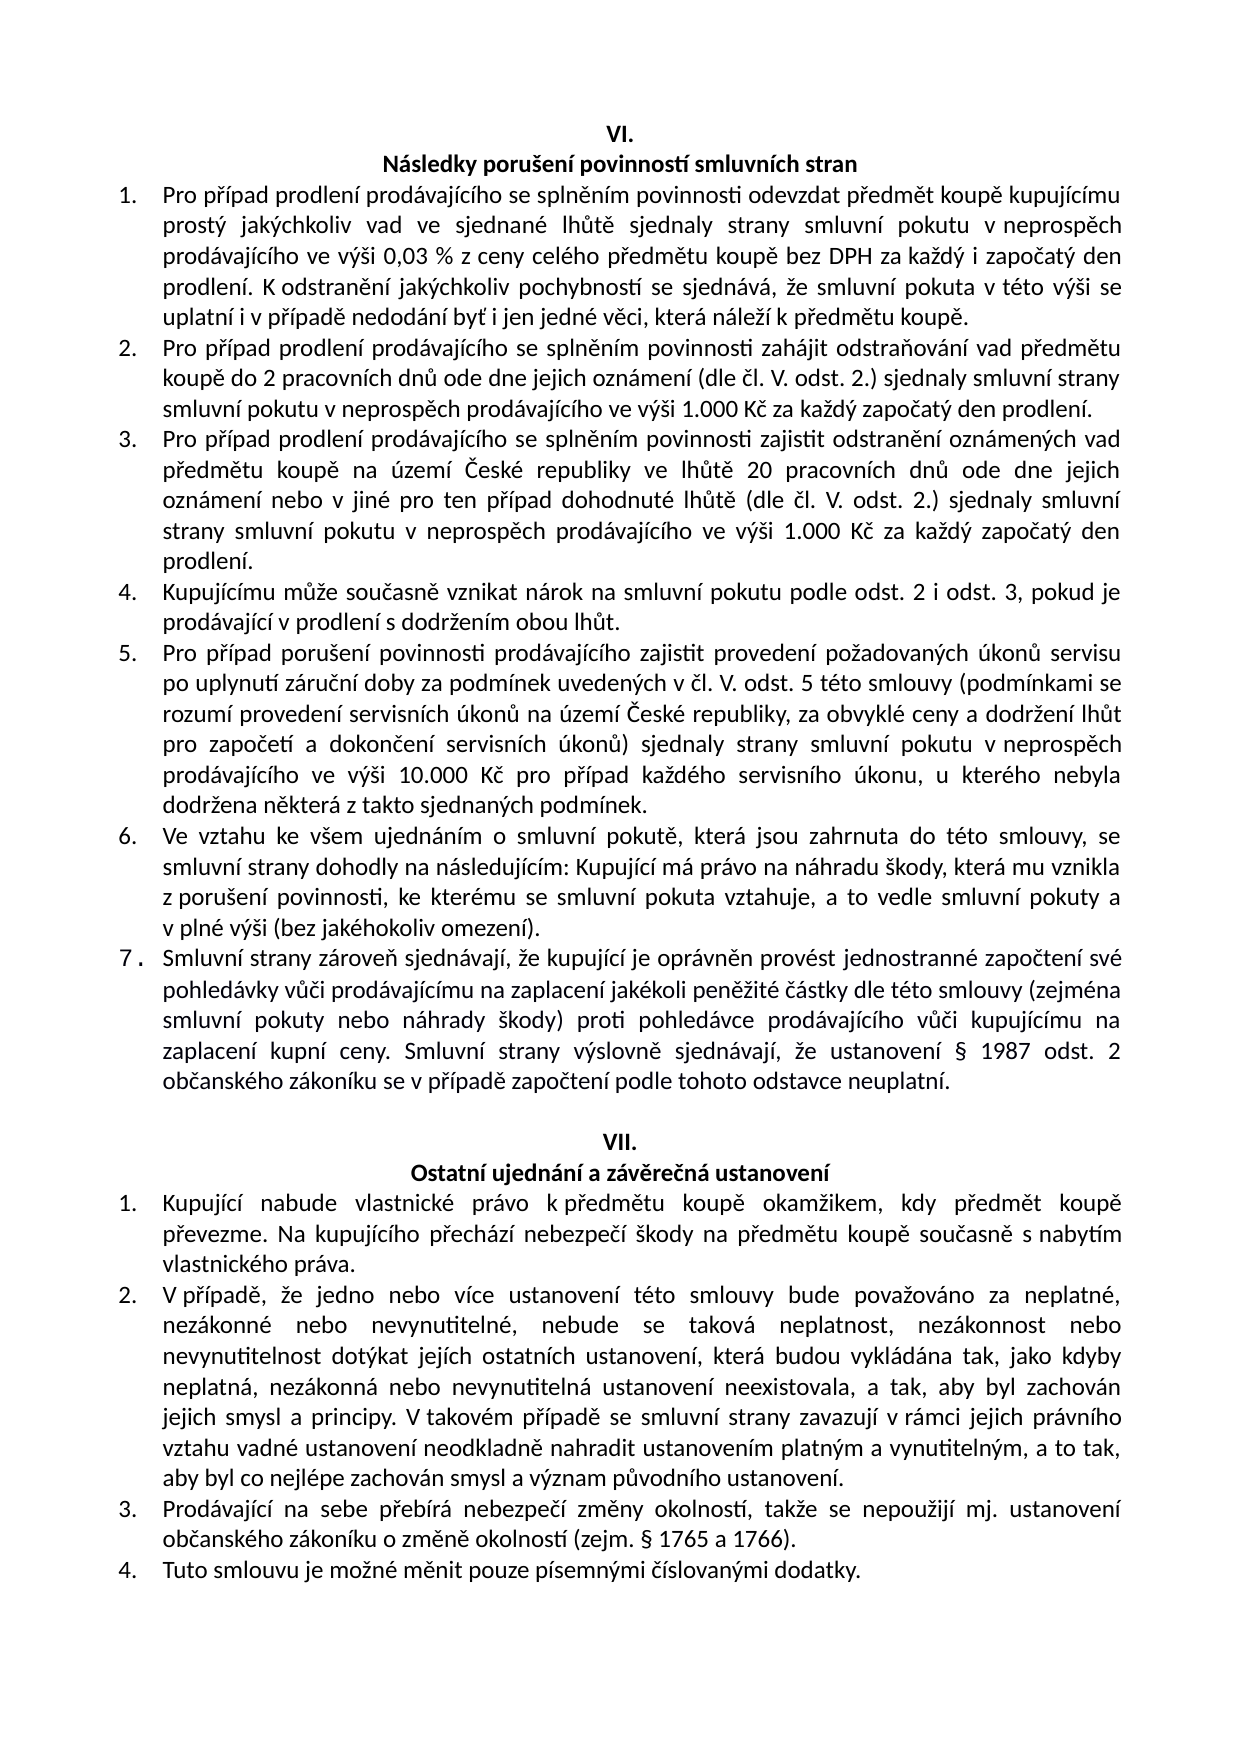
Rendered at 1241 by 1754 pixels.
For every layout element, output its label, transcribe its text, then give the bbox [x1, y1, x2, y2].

list Pro případ prodlení prodávajícího se splněním povinnosti odevzdat předmět koupě kupujícímu prostý jakýchkoliv vad ve sjednané lhůtě sjednaly strany smluvní pokutu v neprospěch prodávajícího ve výši 0,03 % z ceny celého předmětu koupě bez DPH za každý i započatý den prodlení. K odstranění jakýchkoliv pochybností se sjednává, že smluvní pokuta v této výši se uplatní i v případě nedodání byť i jen jedné věci, která náleží k předmětu koupě. [118, 179, 1122, 332]
text VI. [118, 118, 1122, 149]
list Kupující nabude vlastnické právo k předmětu koupě okamžikem, kdy předmět koupě převezme. Na kupujícího přechází nebezpečí škody na předmětu koupě současně s nabytím vlastnického práva. [118, 1188, 1122, 1279]
list V případě, že jedno nebo více ustanovení této smlouvy bude považováno za neplatné, nezákonné nebo nevynutitelné, nebude se taková neplatnost, nezákonnost nebo nevynutitelnost dotýkat jejích ostatních ustanovení, která budou vykládána tak, jako kdyby neplatná, nezákonná nebo nevynutitelná ustanovení neexistovala, a tak, aby byl zachován jejich smysl a principy. V takovém případě se smluvní strany zavazují v rámci jejich právního vztahu vadné ustanovení neodkladně nahradit ustanovením platným a vynutitelným, a to tak, aby byl co nejlépe zachován smysl a význam původního ustanovení. [118, 1279, 1122, 1493]
text Ostatní ujednání a závěrečná ustanovení [118, 1157, 1122, 1188]
list Prodávající na sebe přebírá nebezpečí změny okolností, takže se nepoužijí mj. ustanovení občanského zákoníku o změně okolností (zejm. § 1765 a 1766). [118, 1493, 1122, 1554]
list Smluvní strany zároveň sjednávají, že kupující je oprávněn provést jednostranné započtení své pohledávky vůči prodávajícímu na zaplacení jakékoli peněžité částky dle této smlouvy (zejména smluvní pokuty nebo náhrady škody) proti pohledávce prodávajícího vůči kupujícímu na zaplacení kupní ceny. Smluvní strany výslovně sjednávají, že ustanovení § 1987 odst. 2 občanského zákoníku se v případě započtení podle tohoto odstavce neuplatní. [118, 942, 1122, 1096]
list Kupujícímu může současně vznikat nárok na smluvní pokutu podle odst. 2 i odst. 3, pokud je prodávající v prodlení s dodržením obou lhůt. [118, 576, 1122, 637]
list Pro případ prodlení prodávajícího se splněním povinnosti zahájit odstraňování vad předmětu koupě do 2 pracovních dnů ode dne jejich oznámení (dle čl. V. odst. 2.) sjednaly smluvní strany smluvní pokutu v neprospěch prodávajícího ve výši 1.000 Kč za každý započatý den prodlení. [118, 332, 1122, 423]
list Tuto smlouvu je možné měnit pouze písemnými číslovanými dodatky. [118, 1554, 1122, 1584]
list Pro případ prodlení prodávajícího se splněním povinnosti zajistit odstranění oznámených vad předmětu koupě na území České republiky ve lhůtě 20 pracovních dnů ode dne jejich oznámení nebo v jiné pro ten případ dohodnuté lhůtě (dle čl. V. odst. 2.) sjednaly smluvní strany smluvní pokutu v neprospěch prodávajícího ve výši 1.000 Kč za každý započatý den prodlení. [118, 423, 1122, 576]
list Ve vztahu ke všem ujednáním o smluvní pokutě, která jsou zahrnuta do této smlouvy, se smluvní strany dohodly na následujícím: Kupující má právo na náhradu škody, která mu vznikla z porušení povinnosti, ke kterému se smluvní pokuta vztahuje, a to vedle smluvní pokuty a v plné výši (bez jakéhokoliv omezení). [118, 820, 1122, 942]
list Pro případ porušení povinnosti prodávajícího zajistit provedení požadovaných úkonů servisu po uplynutí záruční doby za podmínek uvedených v čl. V. odst. 5 této smlouvy (podmínkami se rozumí provedení servisních úkonů na území České republiky, za obvyklé ceny a dodržení lhůt pro započetí a dokončení servisních úkonů) sjednaly strany smluvní pokutu v neprospěch prodávajícího ve výši 10.000 Kč pro případ každého servisního úkonu, u kterého nebyla dodržena některá z takto sjednaných podmínek. [118, 637, 1122, 820]
text Následky porušení povinností smluvních stran [118, 149, 1122, 179]
text VII. [118, 1127, 1122, 1157]
